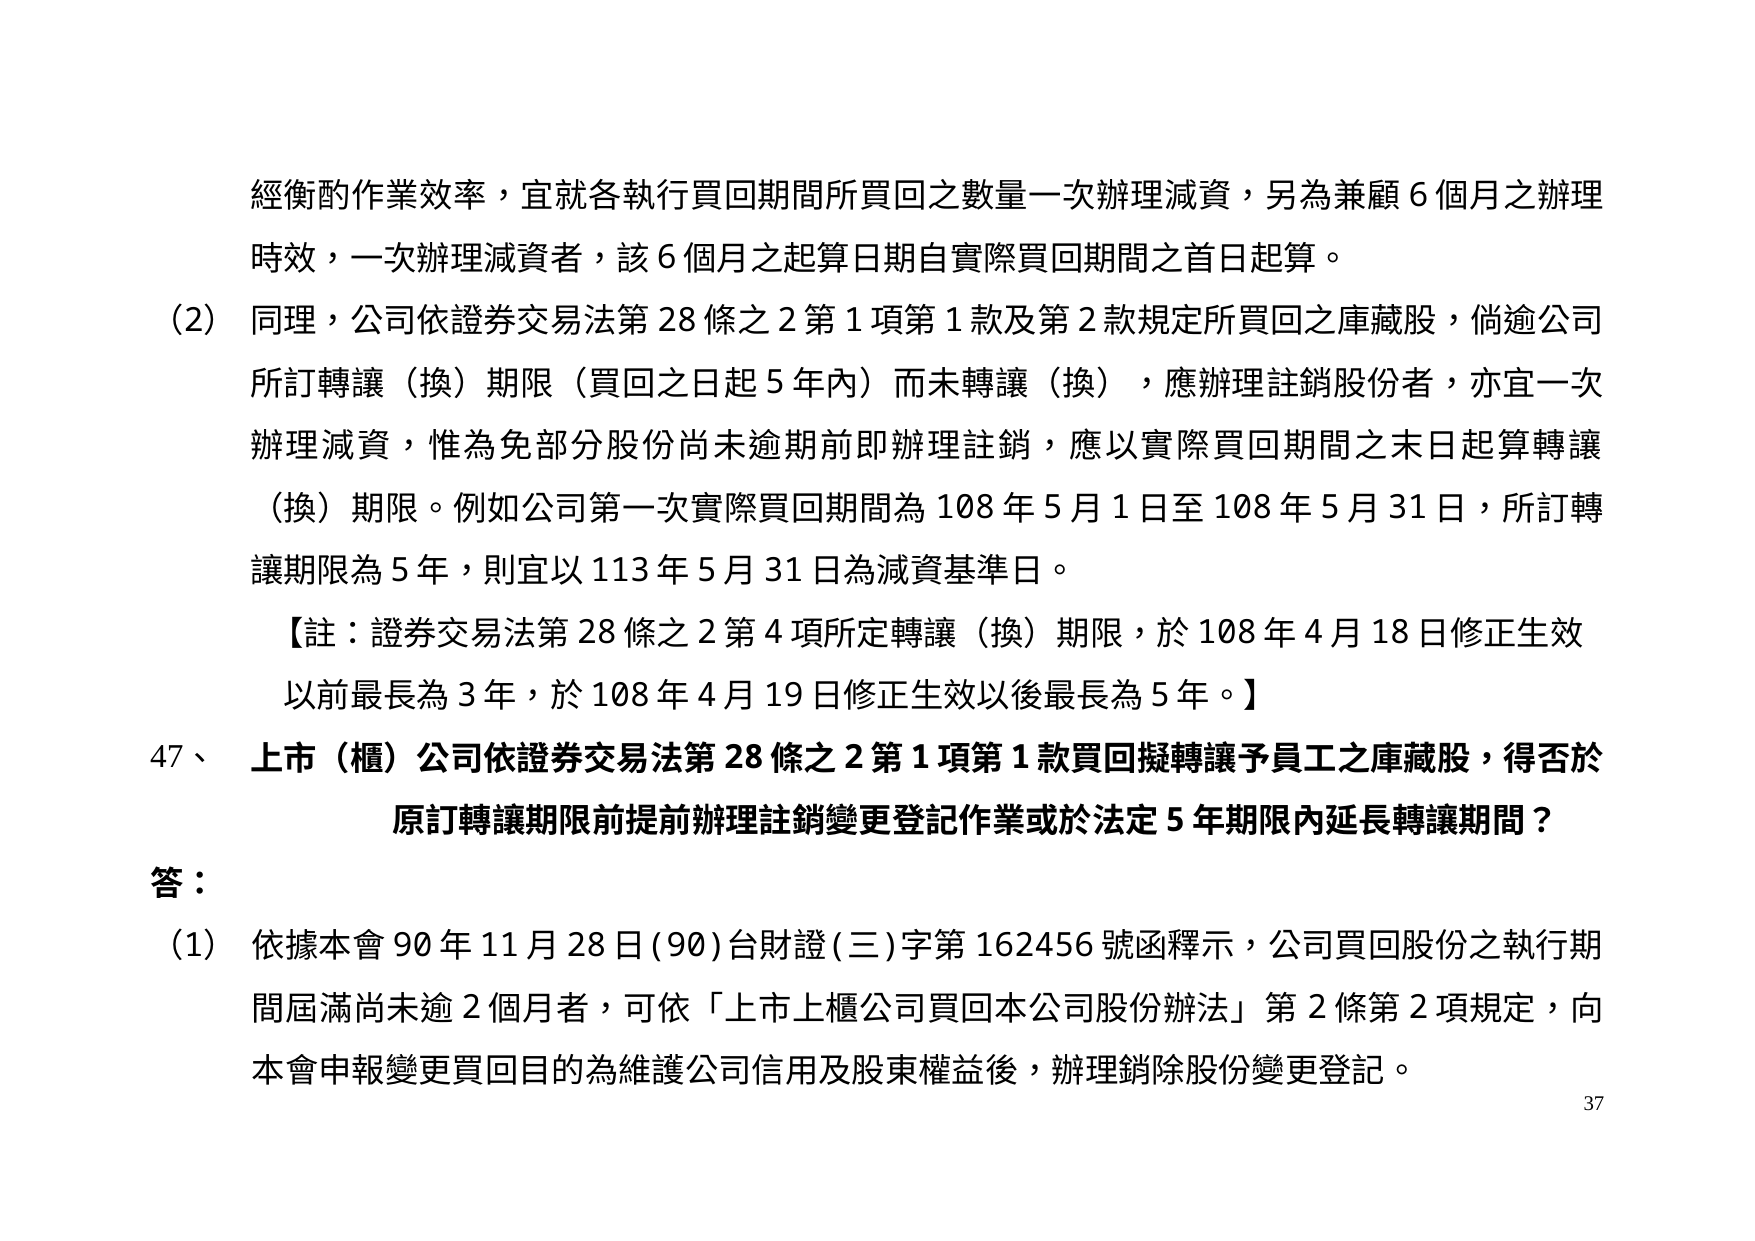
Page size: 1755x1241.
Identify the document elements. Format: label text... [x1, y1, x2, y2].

list 公司依證券交易法第28條之2第1項第3款規定，在買回期間內分批買進股份時，原則上可分別自實際買回之日起6個月內辦理變更登記，惟多次辦理變更登記將增加作業成本及時間，經衡酌作業效率，宜就各執行買回期間所買回之數量一次辦理減資，另為兼顧6個月之辦理時效，一次辦理減資者，該6個月之起算日期自實際買回期間之首日起算。 [150, 151, 1604, 276]
list 依據本會90年11月28日(90)台財證(三)字第162456號函釋示，公司買回股份之執行期間屆滿尚未逾2個月者，可依「上市上櫃公司買回本公司股份辦法」第2條第2項規定，向本會申報變更買回目的為維護公司信用及股東權益後，辦理銷除股份變更登記。 [150, 901, 1604, 1089]
text 【註：證券交易法第28條之2第4項所定轉讓（換）期限，於108年4月18日修正生效以前最長為3年，於108年4月19日修正生效以後最長為5年。】 [150, 589, 1604, 714]
text 答： [150, 839, 1604, 901]
list 上市（櫃）公司依證券交易法第28條之2第1項第1款買回擬轉讓予員工之庫藏股，得否於原訂轉讓期限前提前辦理註銷變更登記作業或於法定5年期限內延長轉讓期間？ [150, 714, 1604, 839]
list 同理，公司依證券交易法第28條之2第1項第1款及第2款規定所買回之庫藏股，倘逾公司所訂轉讓（換）期限（買回之日起5年內）而未轉讓（換），應辦理註銷股份者，亦宜一次辦理減資，惟為免部分股份尚未逾期前即辦理註銷，應以實際買回期間之末日起算轉讓（換）期限。例如公司第一次實際買回期間為108年5月1日至108年5月31日，所訂轉讓期限為5年，則宜以113年5月31日為減資基準日。 [150, 276, 1604, 589]
